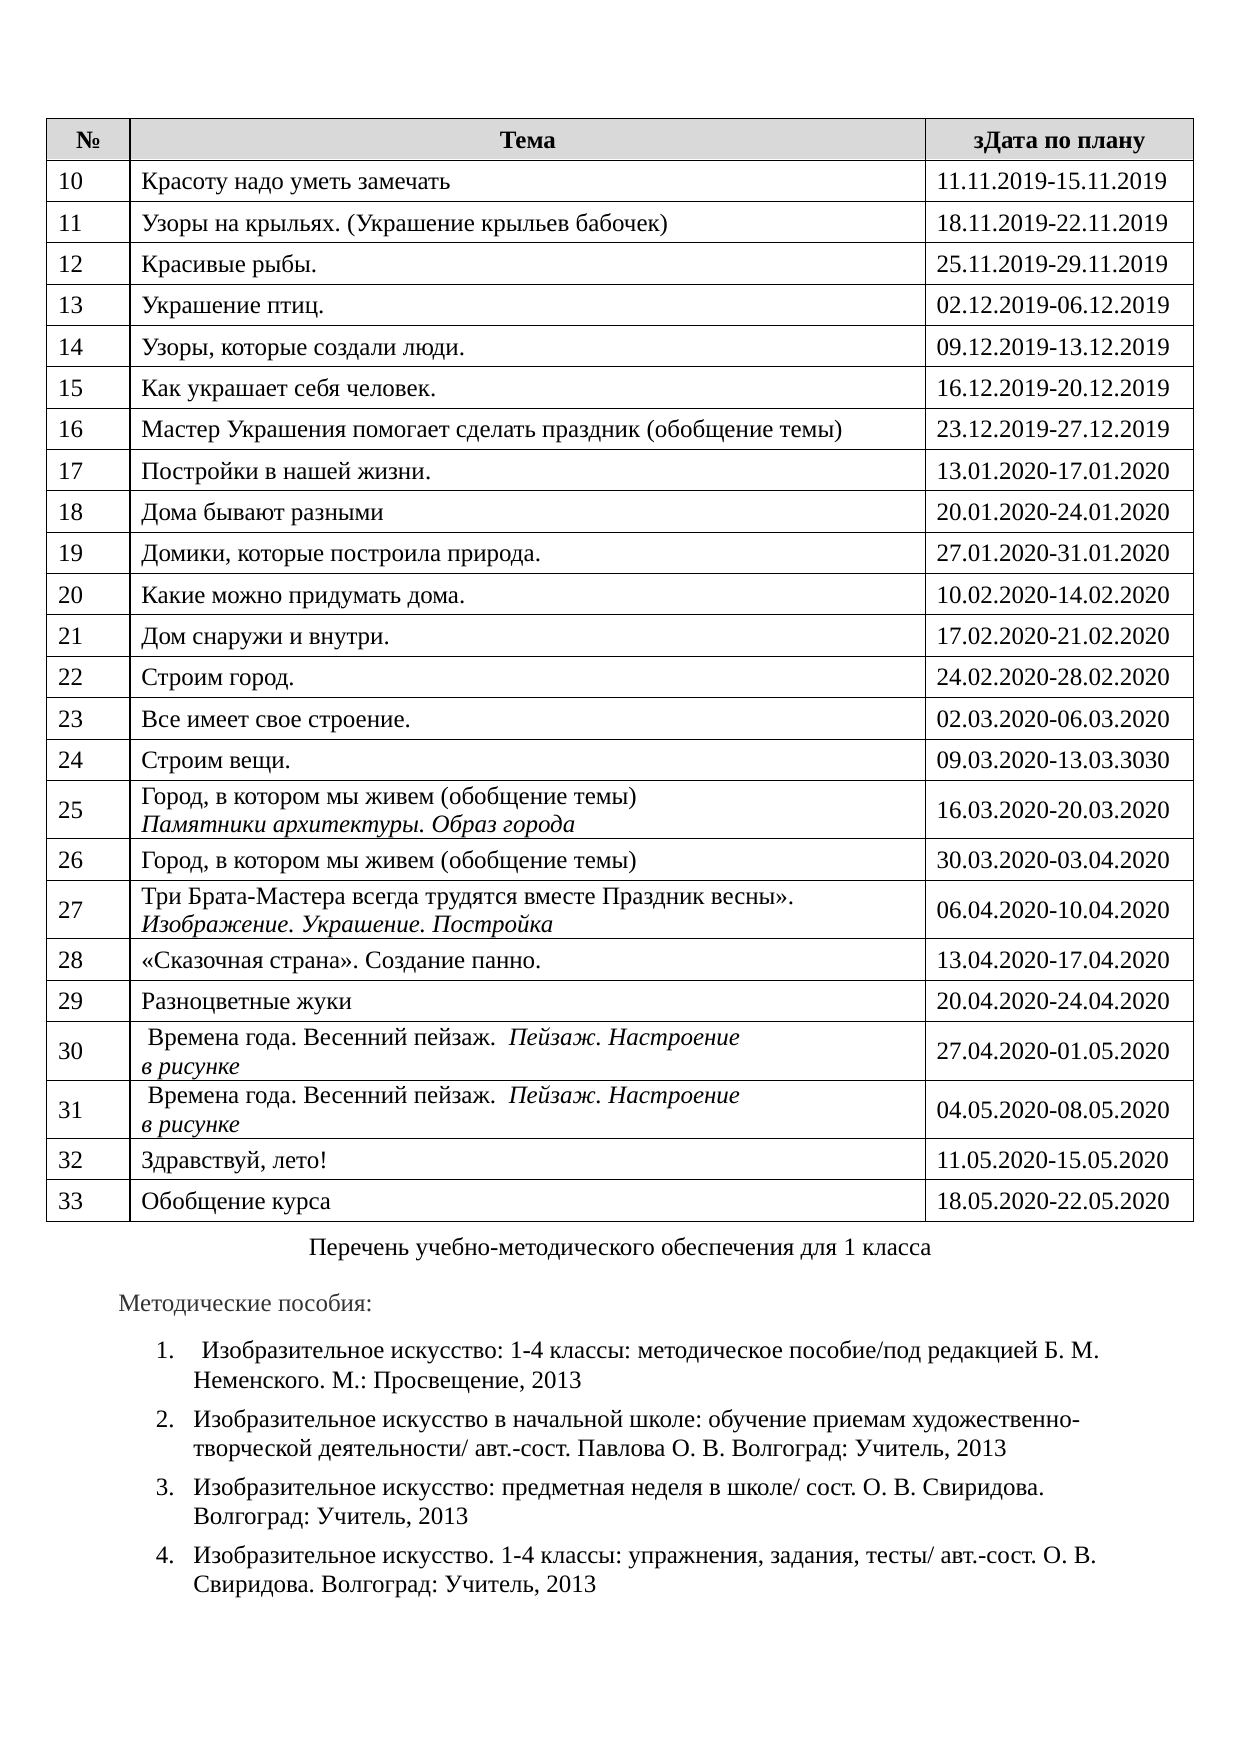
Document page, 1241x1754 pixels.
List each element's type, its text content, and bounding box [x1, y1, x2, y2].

list Изобразительное искусство: предметная неделя в школе/ сост. О. В. Свиридова. Волгоград: Учитель, 2013 [156, 1472, 1122, 1530]
table_cell 25 [47, 781, 129, 838]
table_cell 23 [47, 698, 129, 738]
table_cell Разноцветные жуки [131, 981, 925, 1021]
table_cell 24 [47, 740, 129, 780]
table_cell 20 [47, 574, 129, 614]
table_cell 17.02.2020-21.02.2020 [926, 615, 1193, 656]
table_cell 13.04.2020-17.04.2020 [926, 939, 1193, 979]
table_cell Город, в котором мы живем (обобщение темы) Памятники архитектуры. Образ города [131, 781, 925, 838]
table_cell 17 [47, 450, 129, 490]
table_cell Украшение птиц. [131, 285, 925, 325]
list Изобразительное искусство: 1-4 классы: методическое пособие/под редакцией Б. М. Неменского. М.: Просвещение, 2013 [156, 1327, 1122, 1394]
table_cell Строим вещи. [131, 740, 925, 780]
table_cell «Сказочная страна». Создание панно. [131, 939, 925, 979]
table_header № [47, 119, 129, 159]
table_cell 22 [47, 657, 129, 697]
table_cell Постройки в нашей жизни. [131, 450, 925, 490]
text Методические пособия: [118, 1288, 1122, 1317]
table_cell 11 [47, 202, 129, 242]
table_cell 18.11.2019-22.11.2019 [926, 202, 1193, 242]
table_cell 21 [47, 615, 129, 656]
table_cell 18 [47, 491, 129, 532]
table_cell 11.11.2019-15.11.2019 [926, 161, 1193, 201]
table_cell 25.11.2019-29.11.2019 [926, 243, 1193, 283]
table_cell 30.03.2020-03.04.2020 [926, 839, 1193, 880]
table_cell Какие можно придумать дома. [131, 574, 925, 614]
table_cell 20.04.2020-24.04.2020 [926, 981, 1193, 1021]
table_cell 10.02.2020-14.02.2020 [926, 574, 1193, 614]
table_cell Три Брата-Мастера всегда трудятся вместе Праздник весны». Изображение. Украшение. Постройка [131, 881, 925, 938]
table_cell Времена года. Весенний пейзаж. Пейзаж. Настроение в рисунке [131, 1081, 925, 1138]
table_cell 06.04.2020-10.04.2020 [926, 881, 1193, 938]
table_cell 33 [47, 1180, 129, 1221]
table_cell Узоры, которые создали люди. [131, 326, 925, 366]
table_cell 19 [47, 533, 129, 573]
table_cell 29 [47, 981, 129, 1021]
table_cell 13.01.2020-17.01.2020 [926, 450, 1193, 490]
table_cell 23.12.2019-27.12.2019 [926, 409, 1193, 449]
table_cell 10 [47, 161, 129, 201]
table_cell Мастер Украшения помогает сделать праздник (обобщение темы) [131, 409, 925, 449]
list Изобразительное искусство в начальной школе: обучение приемам художественно-творческой деятельности/ авт.-сост. Павлова О. В. Волгоград: Учитель, 2013 [156, 1404, 1122, 1462]
table_cell 32 [47, 1139, 129, 1179]
table_cell Времена года. Весенний пейзаж. Пейзаж. Настроение в рисунке [131, 1022, 925, 1079]
table_cell 12 [47, 243, 129, 283]
table_cell 30 [47, 1022, 129, 1079]
table_cell 16.12.2019-20.12.2019 [926, 367, 1193, 408]
table_cell 14 [47, 326, 129, 366]
table_cell 18.05.2020-22.05.2020 [926, 1180, 1193, 1221]
table_cell 02.03.2020-06.03.2020 [926, 698, 1193, 738]
table_cell Обобщение курса [131, 1180, 925, 1221]
table_cell Красивые рыбы. [131, 243, 925, 283]
table_cell 11.05.2020-15.05.2020 [926, 1139, 1193, 1179]
table_header Тема [131, 119, 925, 159]
table_cell 13 [47, 285, 129, 325]
table_cell Все имеет свое строение. [131, 698, 925, 738]
table_cell 15 [47, 367, 129, 408]
table_header зДата по плану [926, 119, 1193, 159]
table_cell 24.02.2020-28.02.2020 [926, 657, 1193, 697]
table_cell Как украшает себя человек. [131, 367, 925, 408]
table_cell 27 [47, 881, 129, 938]
table_cell 27.04.2020-01.05.2020 [926, 1022, 1193, 1079]
table_cell 28 [47, 939, 129, 979]
list Изобразительное искусство. 1-4 классы: упражнения, задания, тесты/ авт.-сост. О. В. Свиридова. Волгоград: Учитель, 2013 [156, 1540, 1122, 1598]
table_cell Здравствуй, лето! [131, 1139, 925, 1179]
table_cell 16.03.2020-20.03.2020 [926, 781, 1193, 838]
table_cell 09.03.2020-13.03.3030 [926, 740, 1193, 780]
table_cell 04.05.2020-08.05.2020 [926, 1081, 1193, 1138]
table_cell Домики, которые построила природа. [131, 533, 925, 573]
table_cell 20.01.2020-24.01.2020 [926, 491, 1193, 532]
table_cell 27.01.2020-31.01.2020 [926, 533, 1193, 573]
table_cell Дом снаружи и внутри. [131, 615, 925, 656]
table_cell 16 [47, 409, 129, 449]
table_cell 26 [47, 839, 129, 880]
table_cell 02.12.2019-06.12.2019 [926, 285, 1193, 325]
table_cell Красоту надо уметь замечать [131, 161, 925, 201]
table_cell Строим город. [131, 657, 925, 697]
table_cell 31 [47, 1081, 129, 1138]
table_cell 09.12.2019-13.12.2019 [926, 326, 1193, 366]
table_cell Узоры на крыльях. (Украшение крыльев бабочек) [131, 202, 925, 242]
table_cell Город, в котором мы живем (обобщение темы) [131, 839, 925, 880]
table_cell Дома бывают разными [131, 491, 925, 532]
text Перечень учебно-методического обеспечения для 1 класса [118, 1232, 1122, 1261]
